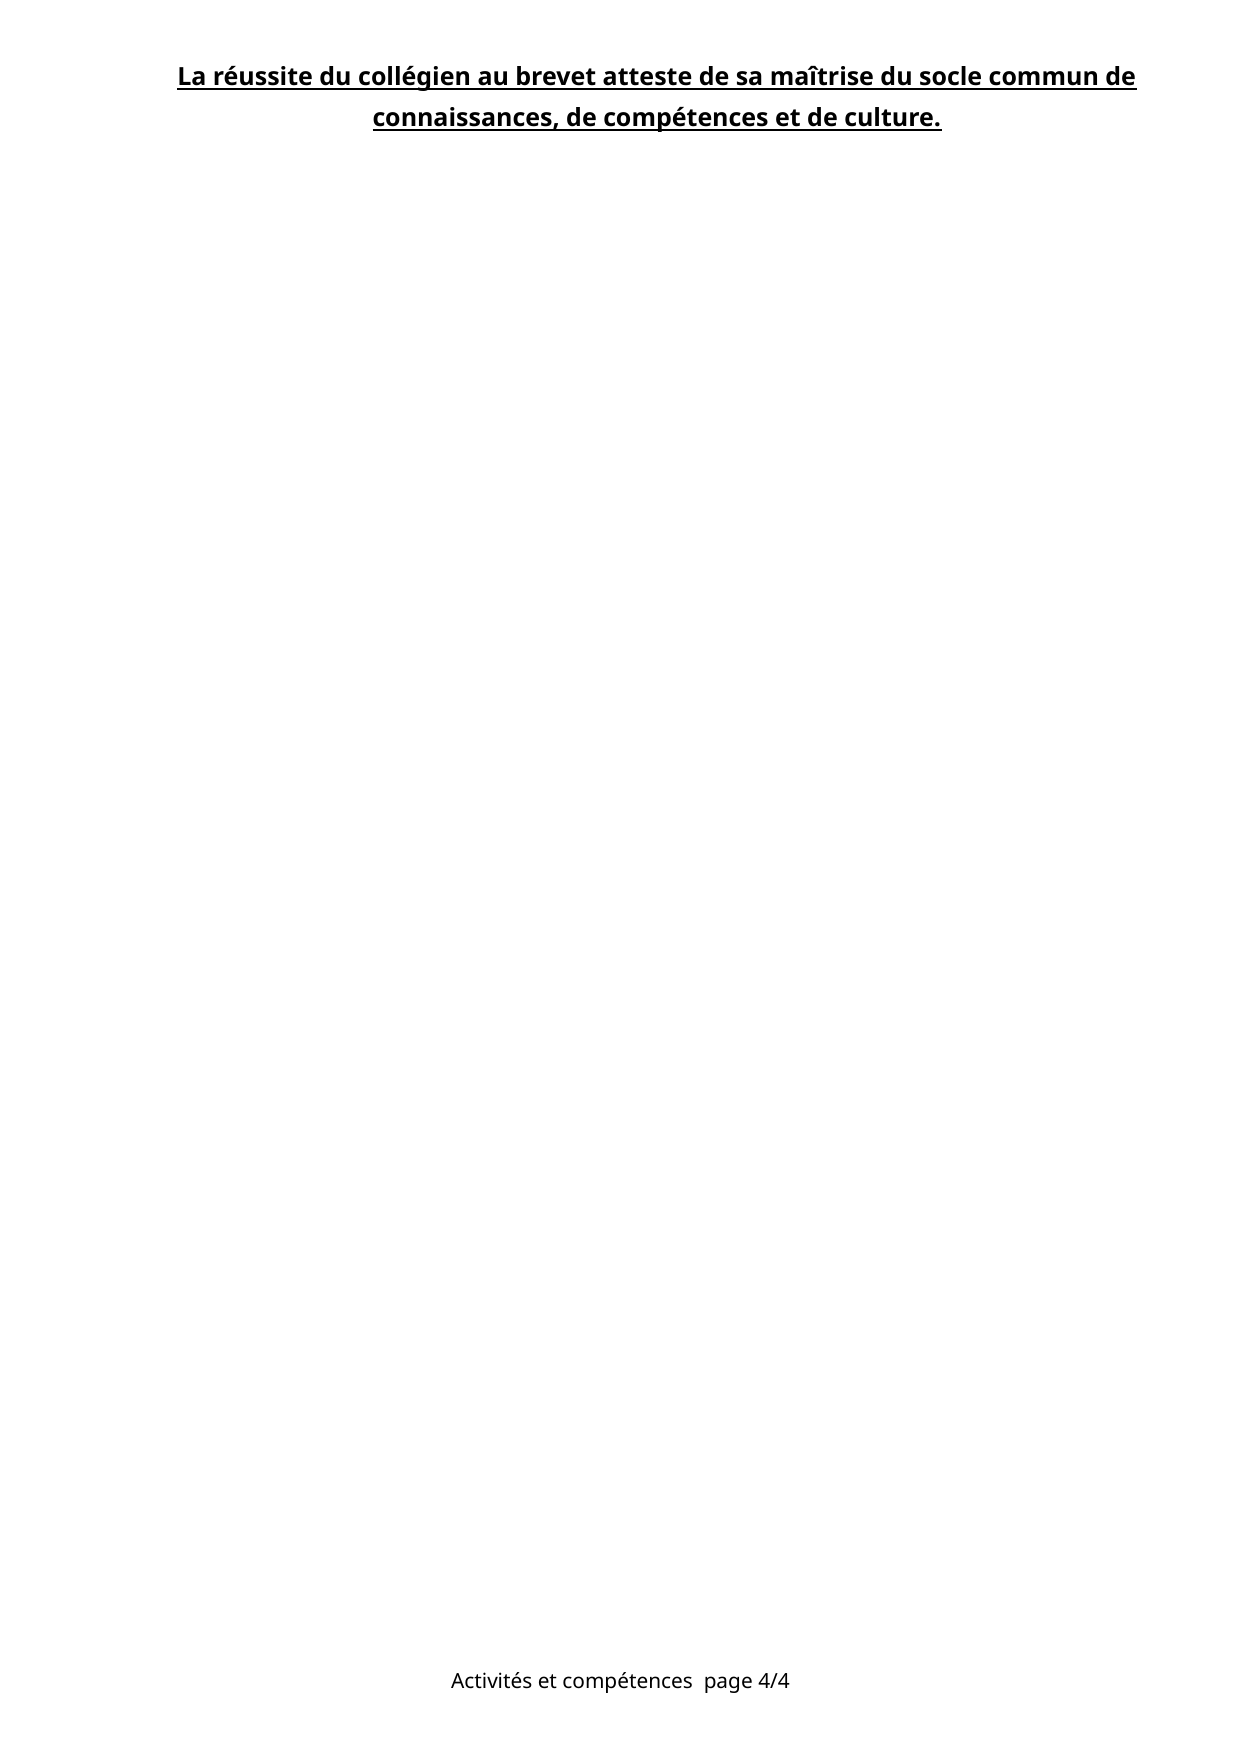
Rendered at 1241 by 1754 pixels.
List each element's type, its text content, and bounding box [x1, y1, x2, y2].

list La réussite du collégien au brevet atteste de sa maîtrise du socle commun de connaissances, de compétences et de culture. [103, 59, 1181, 134]
